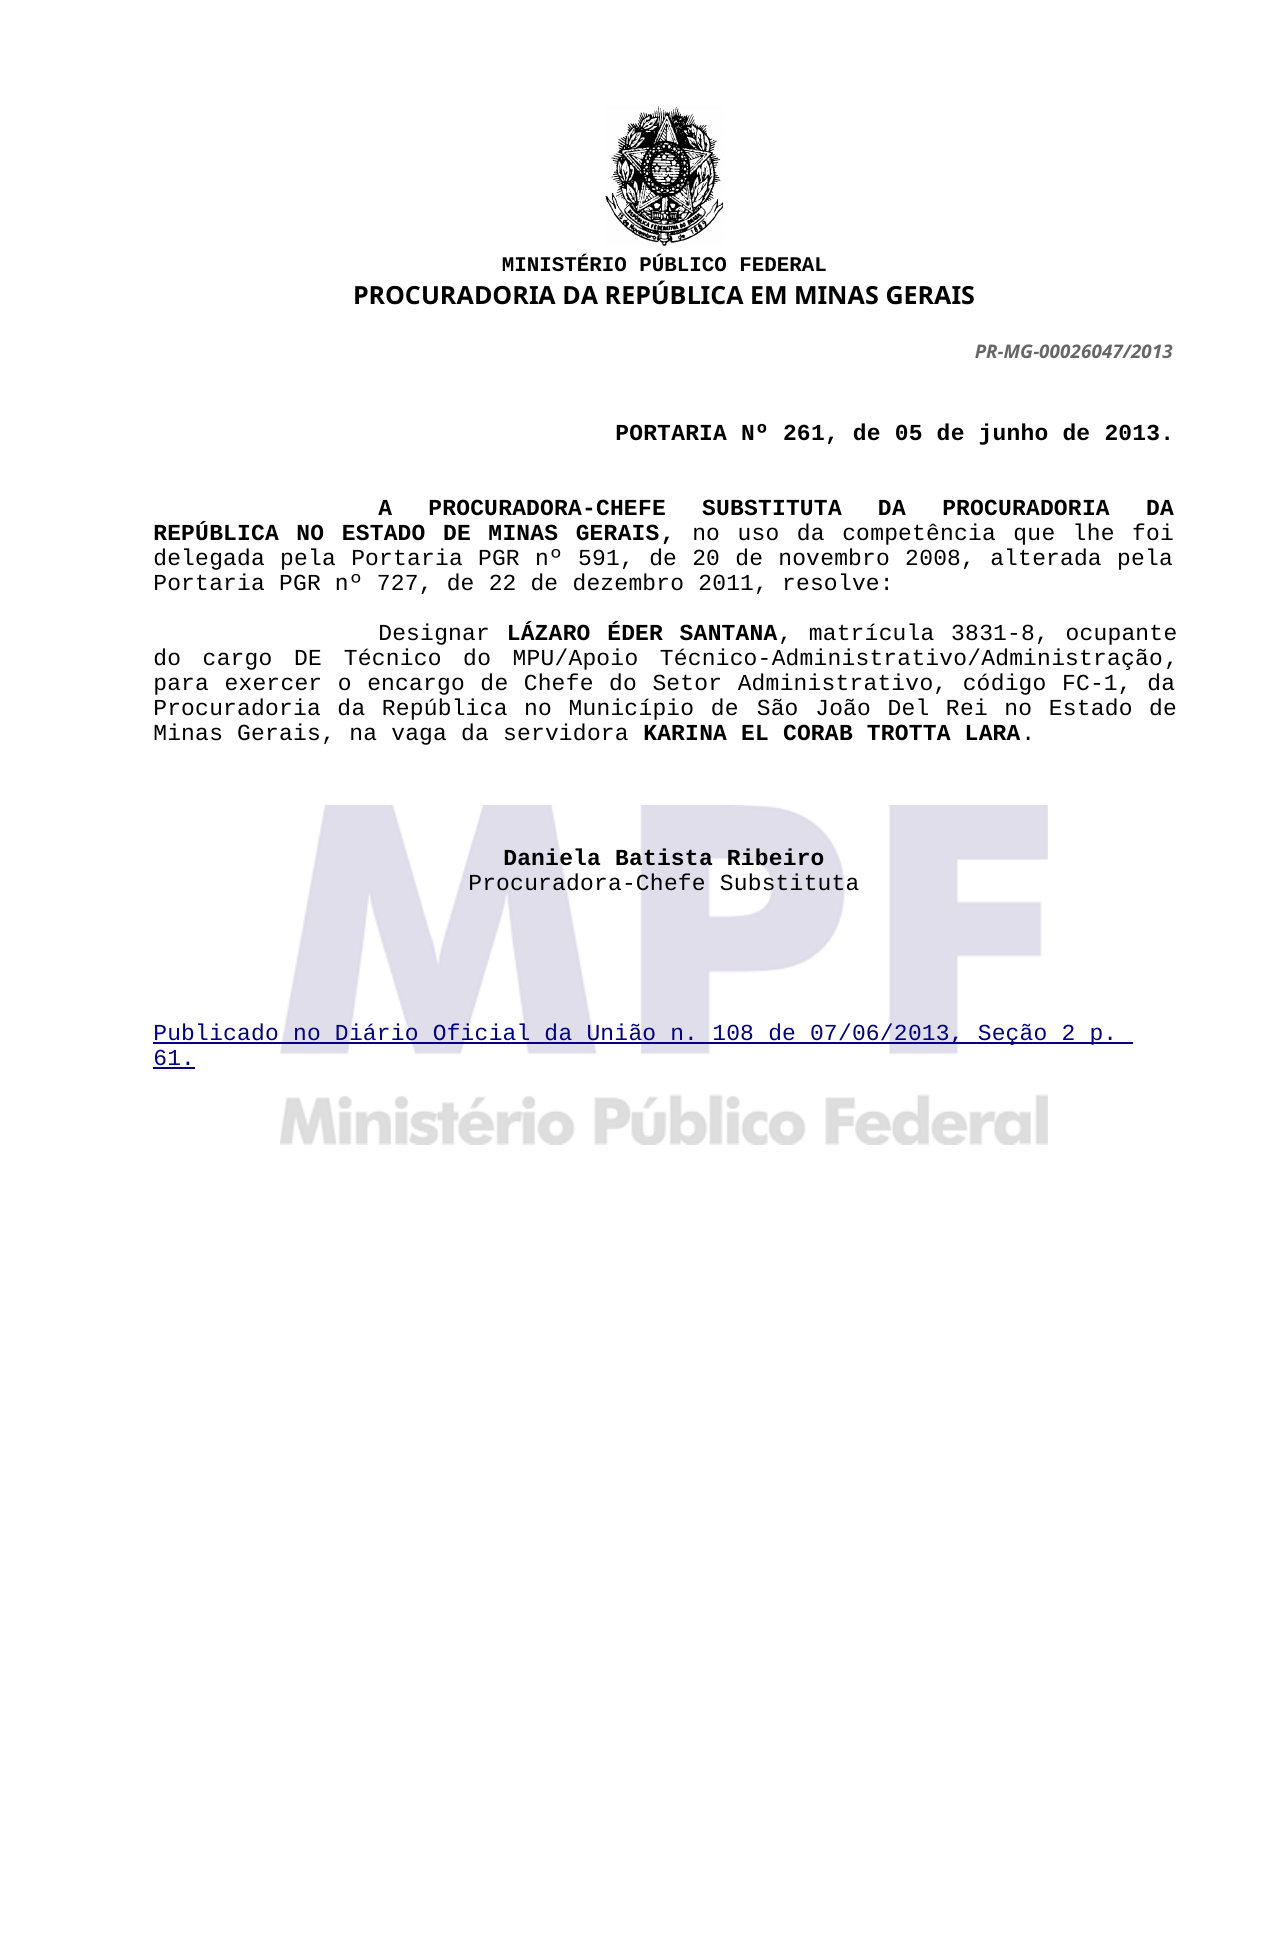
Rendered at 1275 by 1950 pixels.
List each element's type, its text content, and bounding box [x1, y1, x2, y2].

text Publicado no Diário Oficial da União n. 108 de 07/06/2013, Seção 2 p. 61. [153, 1020, 1175, 1070]
text PORTARIA Nº 261, de 05 de junho de 2013. [528, 420, 1175, 445]
text Procuradora-Chefe Substituta [153, 870, 1175, 895]
picture [280, 895, 1048, 1020]
text A PROCURADORA-CHEFE SUBSTITUTA DA PROCURADORIA DA REPÚBLICA NO ESTADO DE MINAS GERAIS, no uso da competência que lhe foi delegada pela Portaria PGR nº 591, de 20 de novembro 2008, alterada pela Portaria PGR nº 727, de 22 de dezembro 2011, resolve: [153, 495, 1175, 595]
picture [280, 805, 1048, 845]
text Designar LÁZARO ÉDER SANTANA, matrícula 3831-8, ocupante do cargo DE Técnico do MPU/Apoio Técnico-Administrativo/Administração, para exercer o encargo de Chefe do Setor Administrativo, código FC-1, da Procuradoria da República no Município de São João Del Rei no Estado de Minas Gerais, na vaga da servidora KARINA EL CORAB TROTTA LARA. [153, 620, 1178, 745]
text PR-MG-00026047/2013 [153, 338, 1175, 364]
picture [280, 1070, 1048, 1145]
picture [605, 106, 724, 246]
text Daniela Batista Ribeiro [153, 845, 1175, 870]
